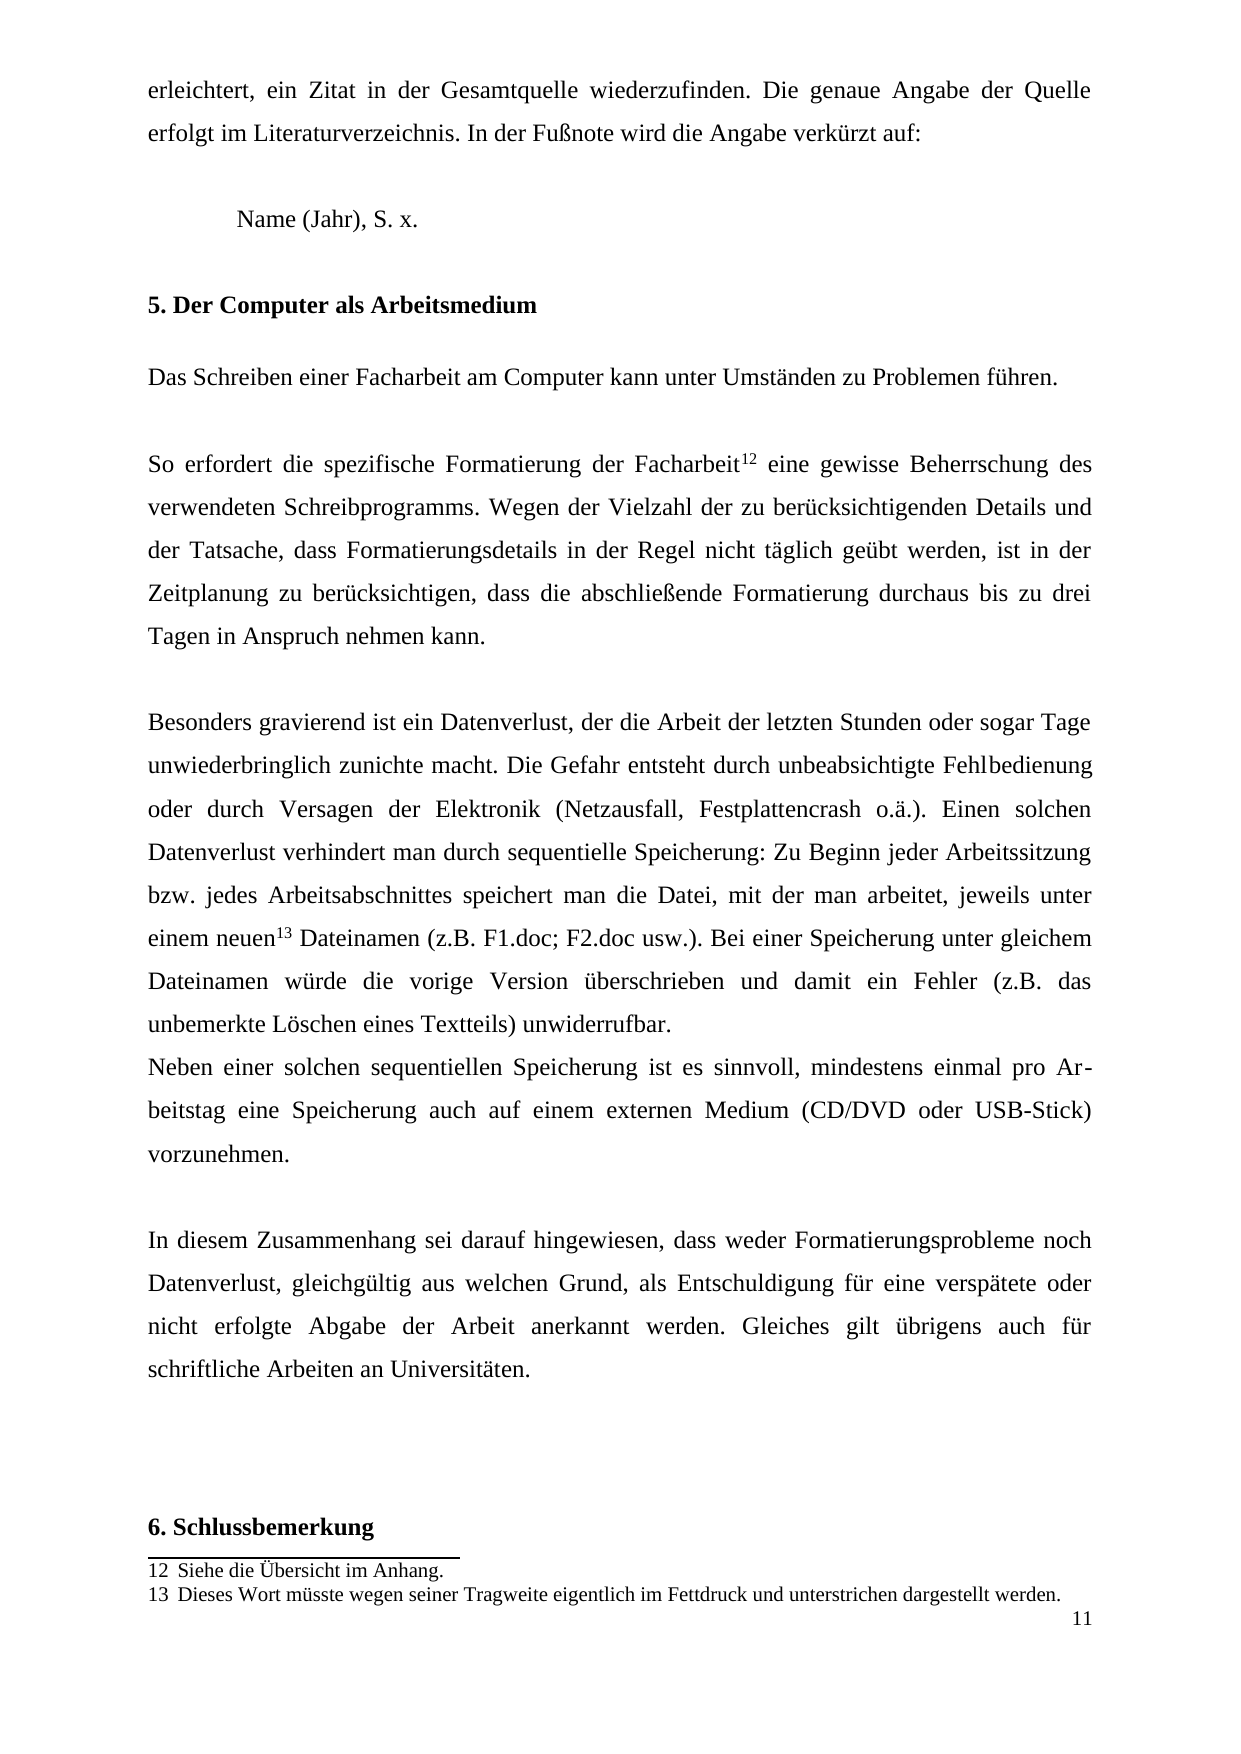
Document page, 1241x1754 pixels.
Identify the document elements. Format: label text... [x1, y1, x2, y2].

text 5. Der Computer als Arbeitsmedium [148, 291, 1092, 319]
text Besonders gravierend ist ein Datenverlust, der die Arbeit der letzten Stunden oder sogar Tage unwiederbringlich zunichte macht. Die Gefahr entsteht durch unbeabsichtigte Fehl­bedienung oder durch Versagen der Elektronik (Netzausfall, Festplattencrash o.ä.). Einen solchen Datenverlust verhindert man durch sequentielle Speicherung: Zu Beginn jeder Arbeitssitzung bzw. jedes Arbeitsabschnittes speichert man die Datei, mit der man arbeitet, jeweils unter einem neuen Dateinamen (z.B. F1.doc; F2.doc usw.). Bei einer Speicherung unter gleichem Dateinamen würde die vorige Version überschrieben und damit ein Fehler (z.B. das unbemerkte Löschen eines Textteils) unwiderrufbar. [148, 707, 1092, 1038]
text Dieses Wort müsste wegen seiner Tragweite eigentlich im Fettdruck und unterstrichen dargestellt werden. [148, 1582, 1092, 1606]
text 6. Schlussbemerkung [148, 1512, 1092, 1541]
text Neben einer solchen sequentiellen Speicherung ist es sinnvoll, mindestens einmal pro Ar­beitstag eine Speicherung auch auf einem externen Medium (CD/DVD oder USB-Stick) vorzunehmen. [148, 1052, 1092, 1167]
text Name (Jahr), S. x. [236, 204, 1092, 233]
text erleichtert, ein Zitat in der Gesamtquelle wiederzufinden. Die genaue Angabe der Quelle erfolgt im Literaturverzeichnis. In der Fußnote wird die Angabe verkürzt auf: [148, 75, 1092, 147]
text Siehe die Übersicht im Anhang. [148, 1558, 1092, 1582]
text Das Schreiben einer Facharbeit am Computer kann unter Umständen zu Problemen führen. [148, 362, 1092, 391]
text In diesem Zusammenhang sei darauf hingewiesen, dass weder Formatierungsprobleme noch Datenverlust, gleichgültig aus welchen Grund, als Entschuldigung für eine verspätete oder nicht erfolgte Abgabe der Arbeit anerkannt werden. Gleiches gilt übrigens auch für schriftliche Arbeiten an Universitäten. [148, 1225, 1092, 1383]
text So erfordert die spezifische Formatierung der Facharbeit eine gewisse Beherrschung des verwendeten Schreibprogramms. Wegen der Vielzahl der zu berücksichtigenden Details und der Tatsache, dass Formatierungsdetails in der Regel nicht täglich geübt werden, ist in der Zeitplanung zu berücksichtigen, dass die abschließende Formatierung durchaus bis zu drei Tagen in Anspruch nehmen kann. [148, 449, 1092, 650]
